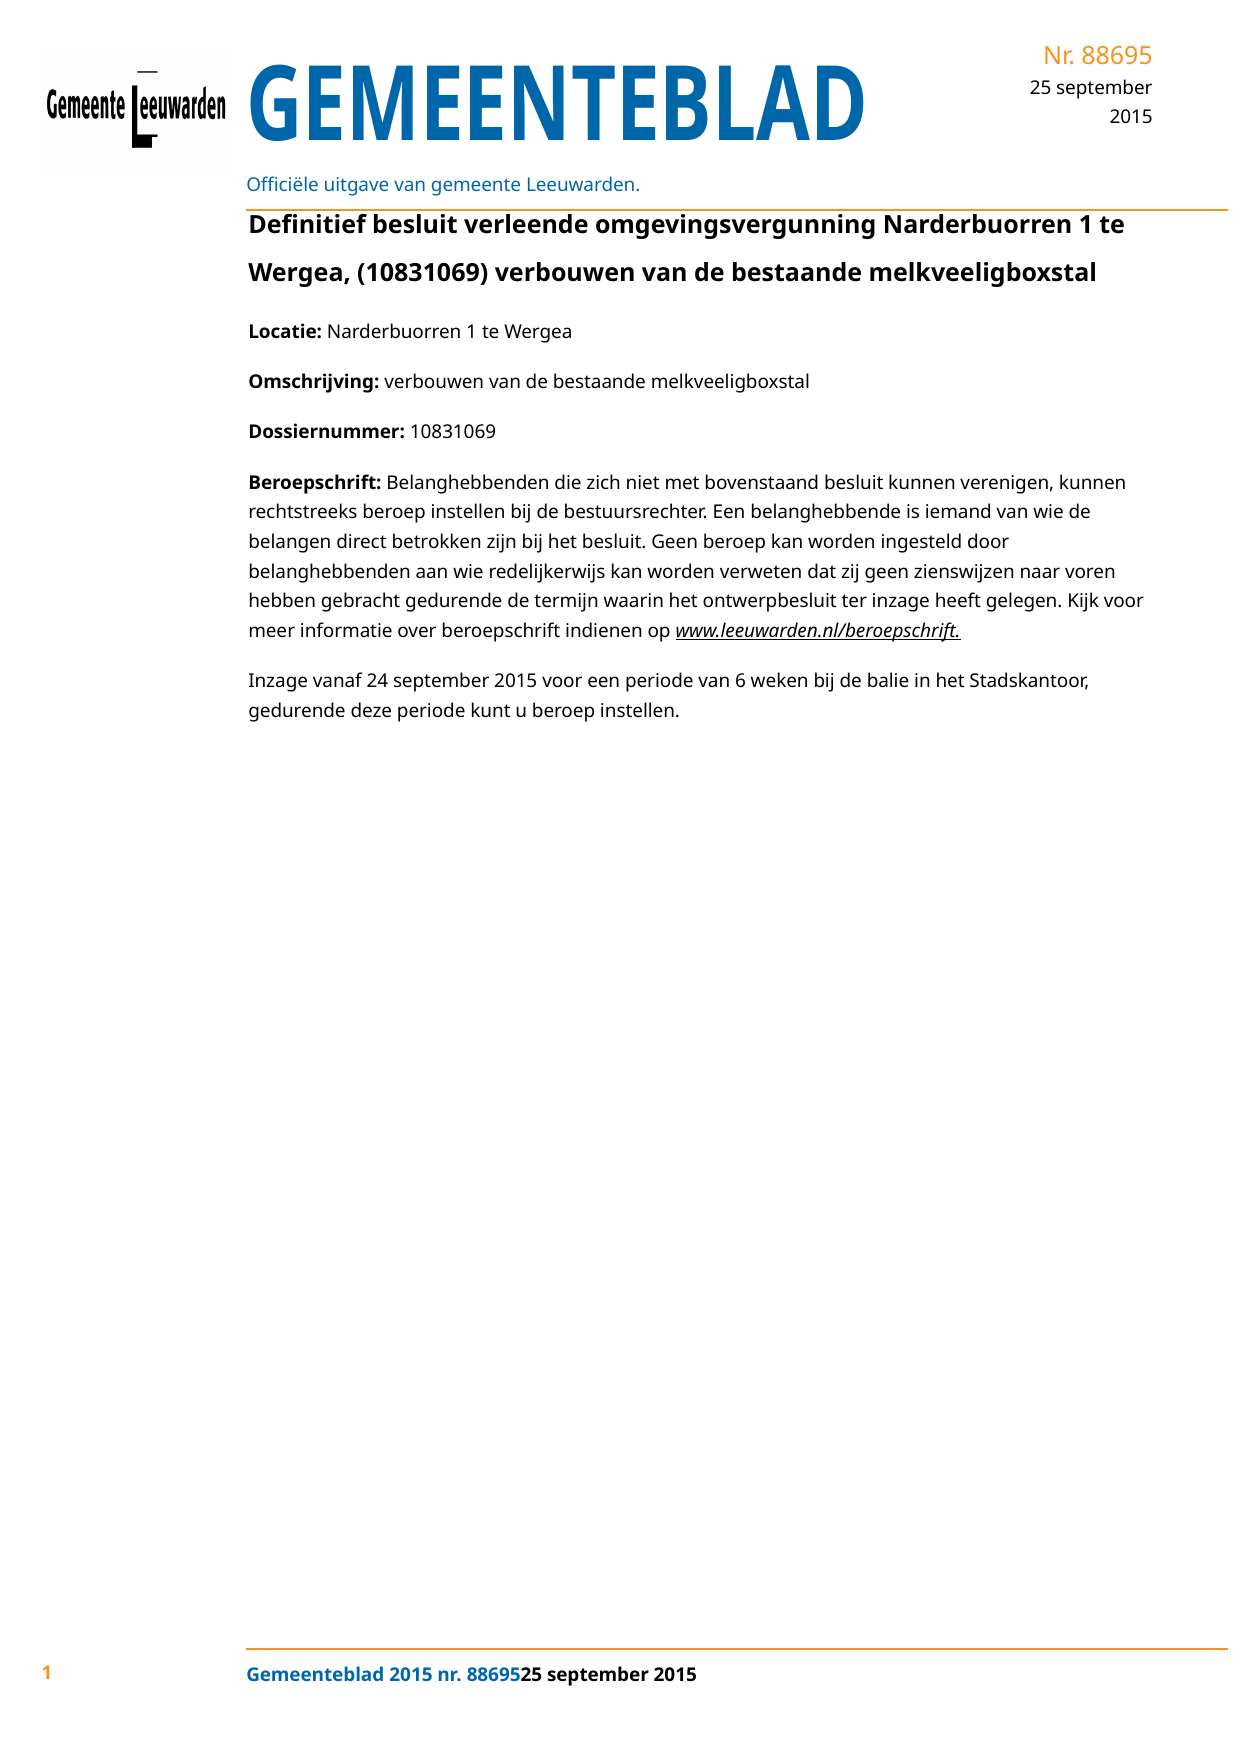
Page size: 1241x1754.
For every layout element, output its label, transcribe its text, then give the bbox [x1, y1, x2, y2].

picture [41, 47, 231, 172]
text Dossiernummer: 10831069 [248, 419, 1152, 444]
text Definitief besluit verleende omgevingsvergunning Narderbuorren 1 te Wergea, (10831069) verbouwen van de bestaande melkveeligboxstal [248, 211, 1152, 288]
text Locatie: Narderbuorren 1 te Wergea [248, 318, 1152, 344]
text Beroepschrift: Belanghebbenden die zich niet met bovenstaand besluit kunnen verenigen, kunnen rechtstreeks beroep instellen bij de bestuursrechter. Een belanghebbende is iemand van wie de belangen direct betrokken zijn bij het besluit. Geen beroep kan worden ingesteld door belanghebbenden aan wie redelijkerwijs kan worden verweten dat zij geen zienswijzen naar voren hebben gebracht gedurende de termijn waarin het ontwerpbesluit ter inzage heeft gelegen. Kijk voor meer informatie over beroepschrift indienen op www.leeuwarden.nl/beroepschrift. [248, 469, 1152, 643]
text Omschrijving: verbouwen van de bestaande melkveeligboxstal [248, 368, 1152, 394]
text Inzage vanaf 24 september 2015 voor een periode van 6 weken bij de balie in het Stadskantoor, gedurende deze periode kunt u beroep instellen. [248, 667, 1152, 723]
